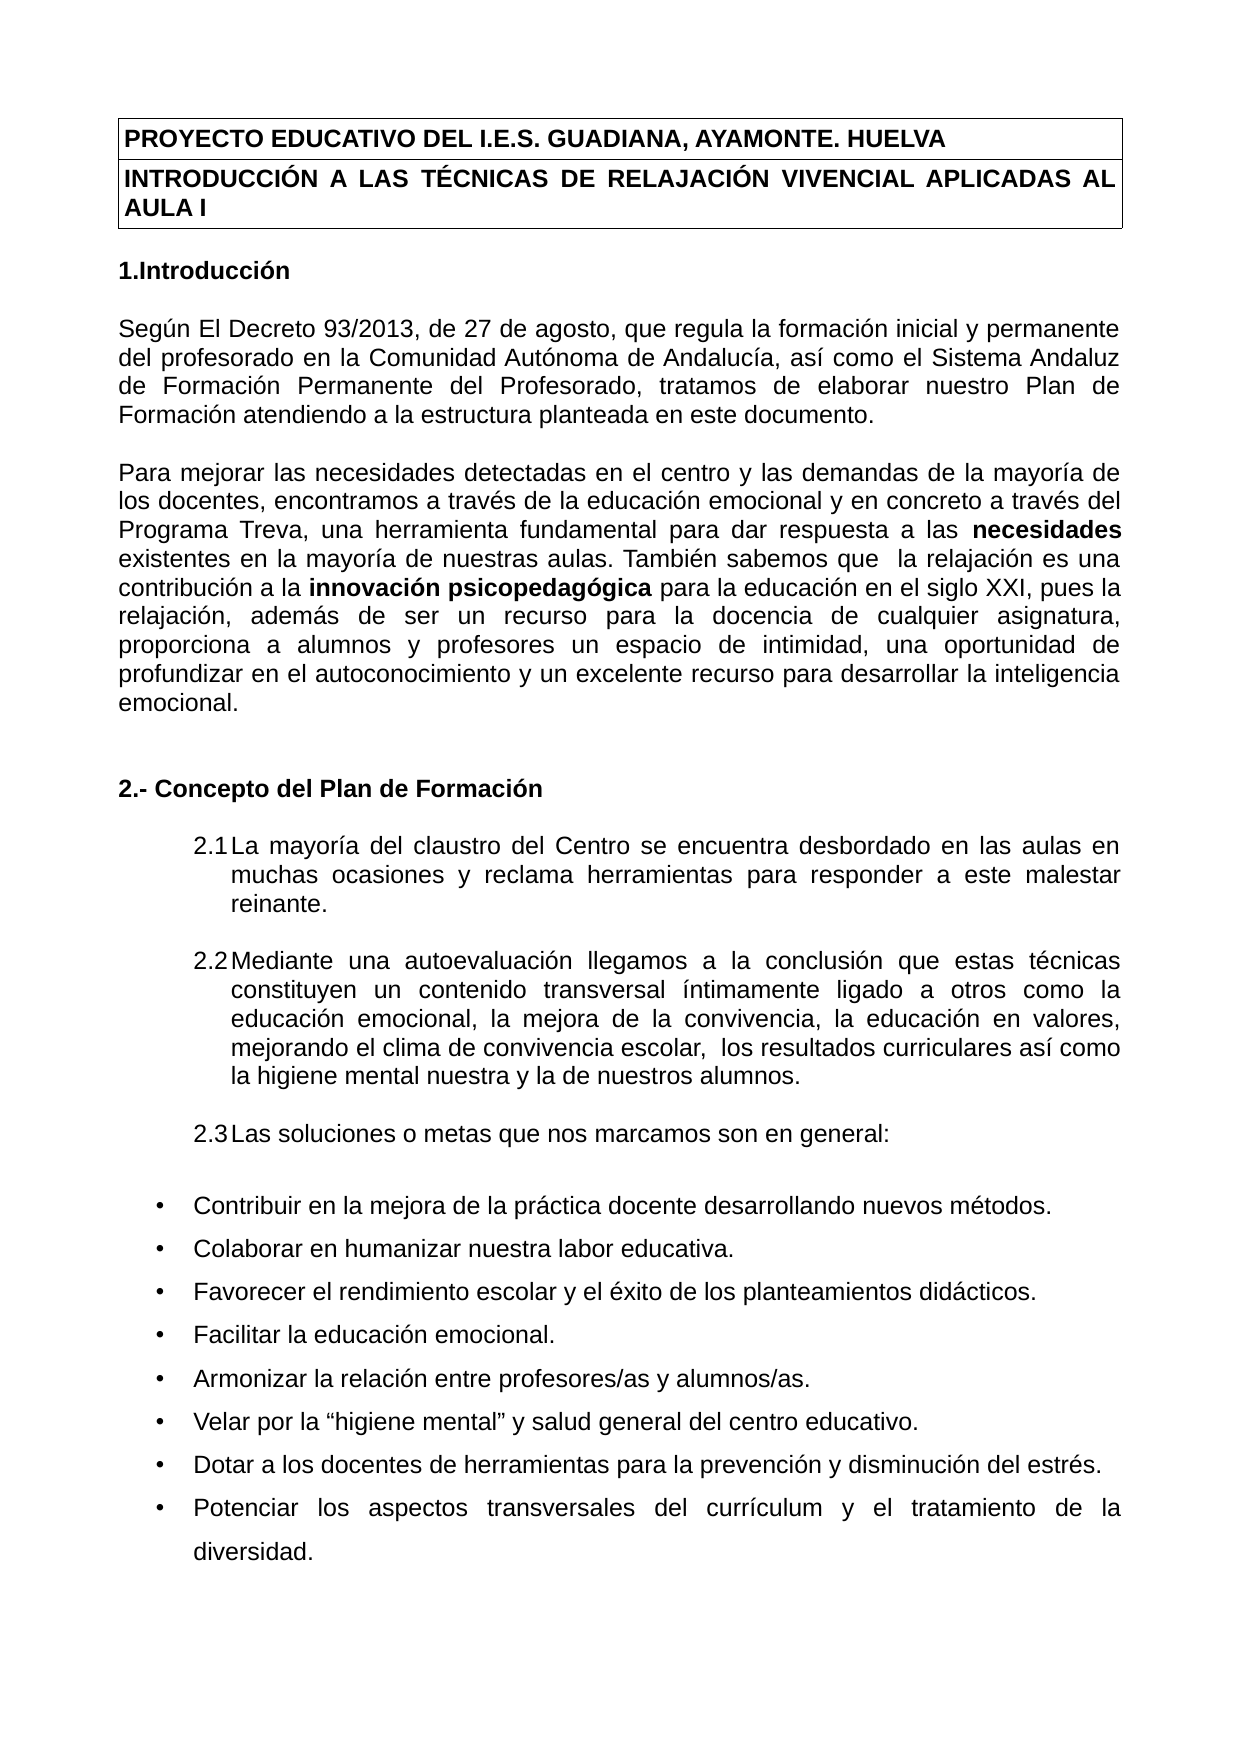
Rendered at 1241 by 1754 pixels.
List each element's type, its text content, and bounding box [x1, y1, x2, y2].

text 2.- Concepto del Plan de Formación [118, 774, 1122, 803]
list Dotar a los docentes de herramientas para la prevención y disminución del estrés. [156, 1450, 1122, 1479]
list Las soluciones o metas que nos marcamos son en general: [193, 1119, 1122, 1148]
table_cell INTRODUCCIÓN A LAS TÉCNICAS DE RELAJACIÓN VIVENCIAL APLICADAS AL AULA I [119, 160, 1122, 227]
list Favorecer el rendimiento escolar y el éxito de los planteamientos didácticos. [156, 1277, 1122, 1306]
list Colaborar en humanizar nuestra labor educativa. [156, 1234, 1122, 1263]
table_header PROYECTO EDUCATIVO DEL I.E.S. GUADIANA, AYAMONTE. HUELVA [119, 119, 1122, 158]
list Potenciar los aspectos transversales del currículum y el tratamiento de la diversidad. [156, 1493, 1122, 1565]
text Para mejorar las necesidades detectadas en el centro y las demandas de la mayoría de los docentes, encontramos a través de la educación emocional y en concreto a través del Programa Treva, una herramienta fundamental para dar respuesta a las necesidades existentes en la mayoría de nuestras aulas. También sabemos que la relajación es una contribución a la innovación psicopedagógica para la educación en el siglo XXI, pues la relajación, además de ser un recurso para la docencia de cualquier asignatura, proporciona a alumnos y profesores un espacio de intimidad, una oportunidad de profundizar en el autoconocimiento y un excelente recurso para desarrollar la inteligencia emocional. [118, 458, 1122, 716]
list Mediante una autoevaluación llegamos a la conclusión que estas técnicas constituyen un contenido transversal íntimamente ligado a otros como la educación emocional, la mejora de la convivencia, la educación en valores, mejorando el clima de convivencia escolar, los resultados curriculares así como la higiene mental nuestra y la de nuestros alumnos. [193, 946, 1122, 1090]
list La mayoría del claustro del Centro se encuentra desbordado en las aulas en muchas ocasiones y reclama herramientas para responder a este malestar reinante. [193, 831, 1122, 918]
list Facilitar la educación emocional. [156, 1320, 1122, 1349]
list Contribuir en la mejora de la práctica docente desarrollando nuevos métodos. [156, 1191, 1122, 1219]
list Velar por la “higiene mental” y salud general del centro educativo. [156, 1407, 1122, 1436]
list Armonizar la relación entre profesores/as y alumnos/as. [156, 1364, 1122, 1392]
text 1.Introducción [118, 256, 1122, 285]
text Según El Decreto 93/2013, de 27 de agosto, que regula la formación inicial y permanente del profesorado en la Comunidad Autónoma de Andalucía, así como el Sistema Andaluz de Formación Permanente del Profesorado, tratamos de elaborar nuestro Plan de Formación atendiendo a la estructura planteada en este documento. [118, 314, 1122, 429]
